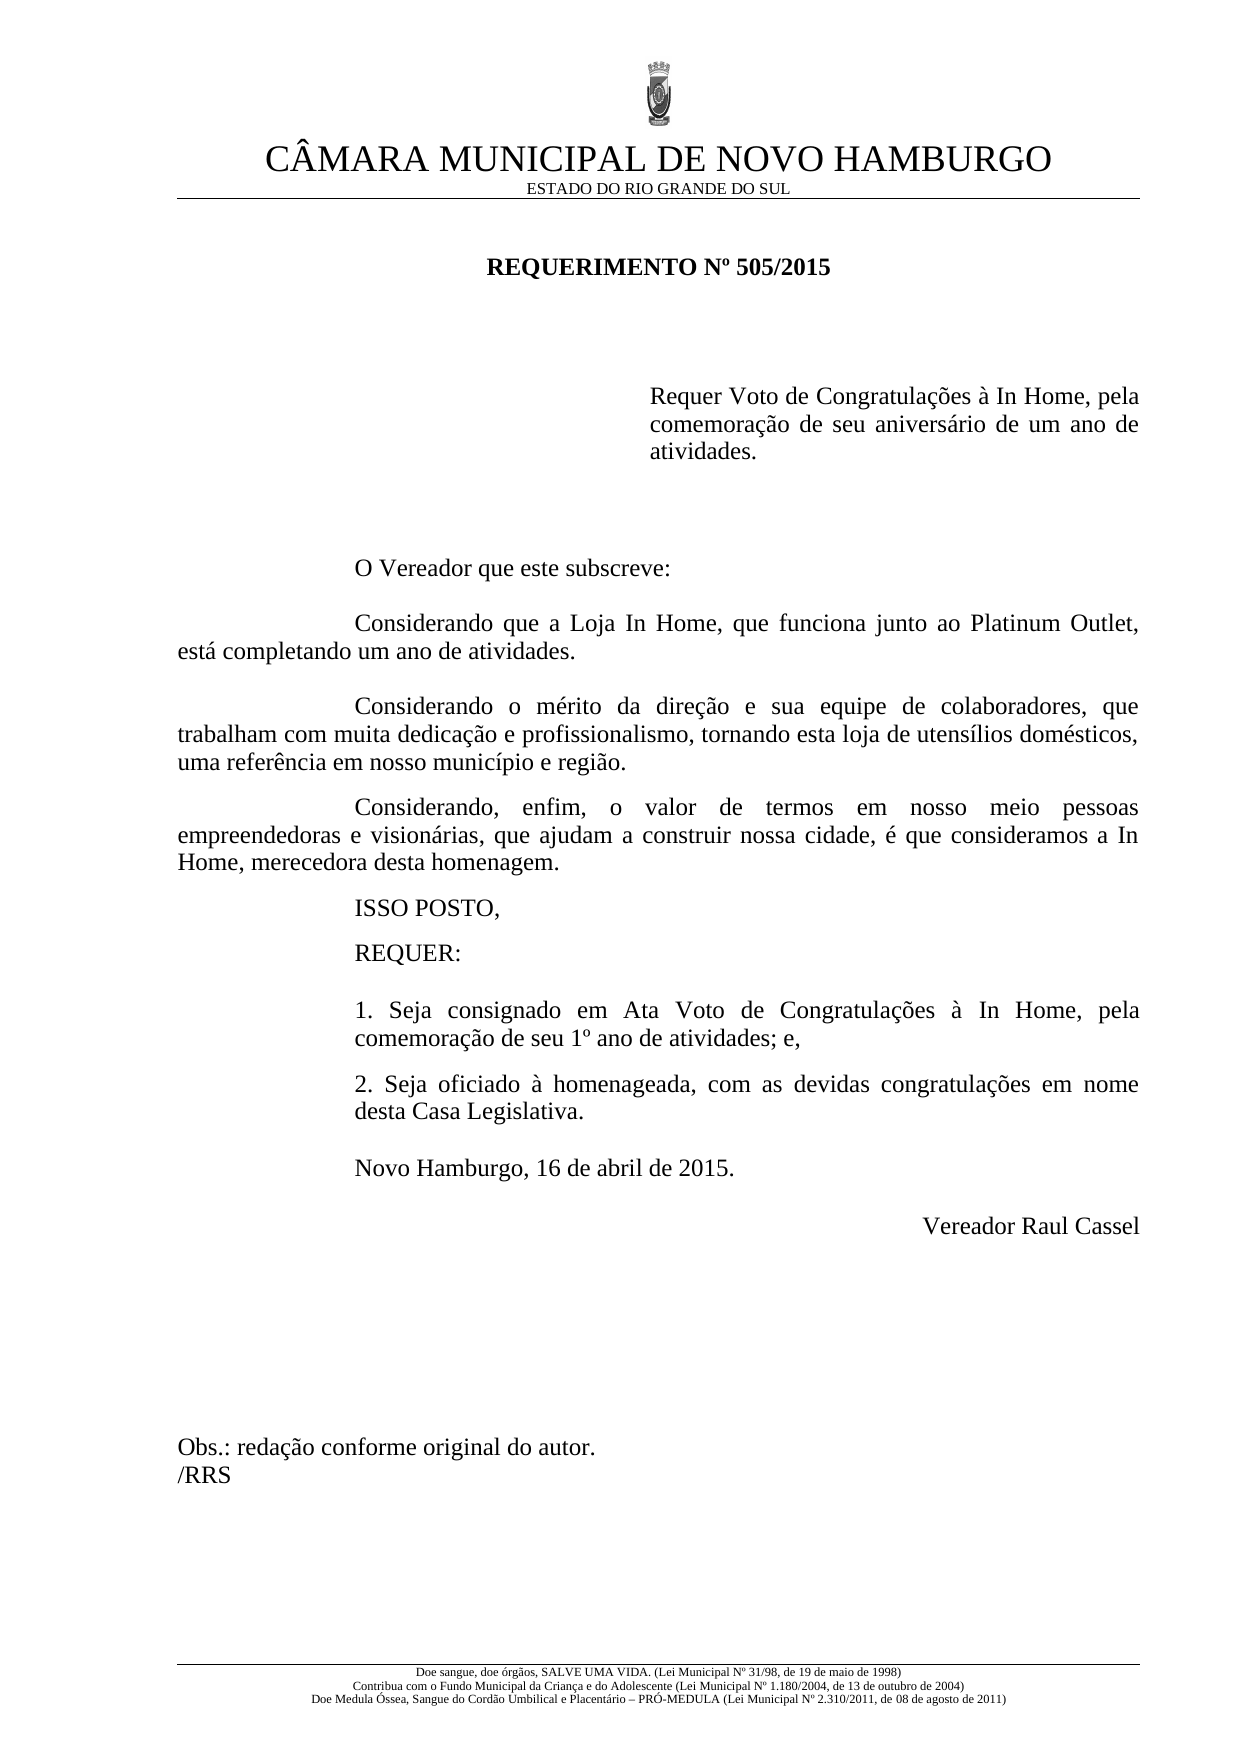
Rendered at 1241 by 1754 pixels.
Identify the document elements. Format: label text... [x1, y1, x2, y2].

text Considerando, enfim, o valor de termos em nosso meio pessoas empreendedoras e visionárias, que ajudam a construir nossa cidade, é que consideramos a In Home, merecedora desta homenagem. [177, 793, 1140, 876]
text Considerando o mérito da direção e sua equipe de colaboradores, que trabalham com muita dedicação e profissionalismo, tornando esta loja de utensílios domésticos, uma referência em nosso município e região. [177, 692, 1140, 775]
text Vereador Raul Cassel [177, 1212, 1140, 1239]
title REQUERIMENTO Nº 505/2015 [177, 253, 1140, 281]
text Novo Hamburgo, 16 de abril de 2015. [177, 1154, 1140, 1182]
text /RRS [177, 1461, 1140, 1489]
text Requer Voto de Congratulações à In Home, pela comemoração de seu aniversário de um ano de atividades. [649, 382, 1140, 465]
text 2. Seja oficiado à homenageada, com as devidas congratulações em nome desta Casa Legislativa. [354, 1070, 1140, 1125]
text Obs.: redação conforme original do autor. [177, 1433, 1140, 1461]
text ISSO POSTO, [177, 894, 1140, 922]
text Considerando que a Loja In Home, que funciona junto ao Platinum Outlet, está completando um ano de atividades. [177, 609, 1140, 664]
text O Vereador que este subscreve: [177, 554, 1140, 581]
text 1. Seja consignado em Ata Voto de Congratulações à In Home, pela comemoração de seu 1º ano de atividades; e, [354, 997, 1140, 1052]
text REQUER: [177, 939, 1140, 967]
